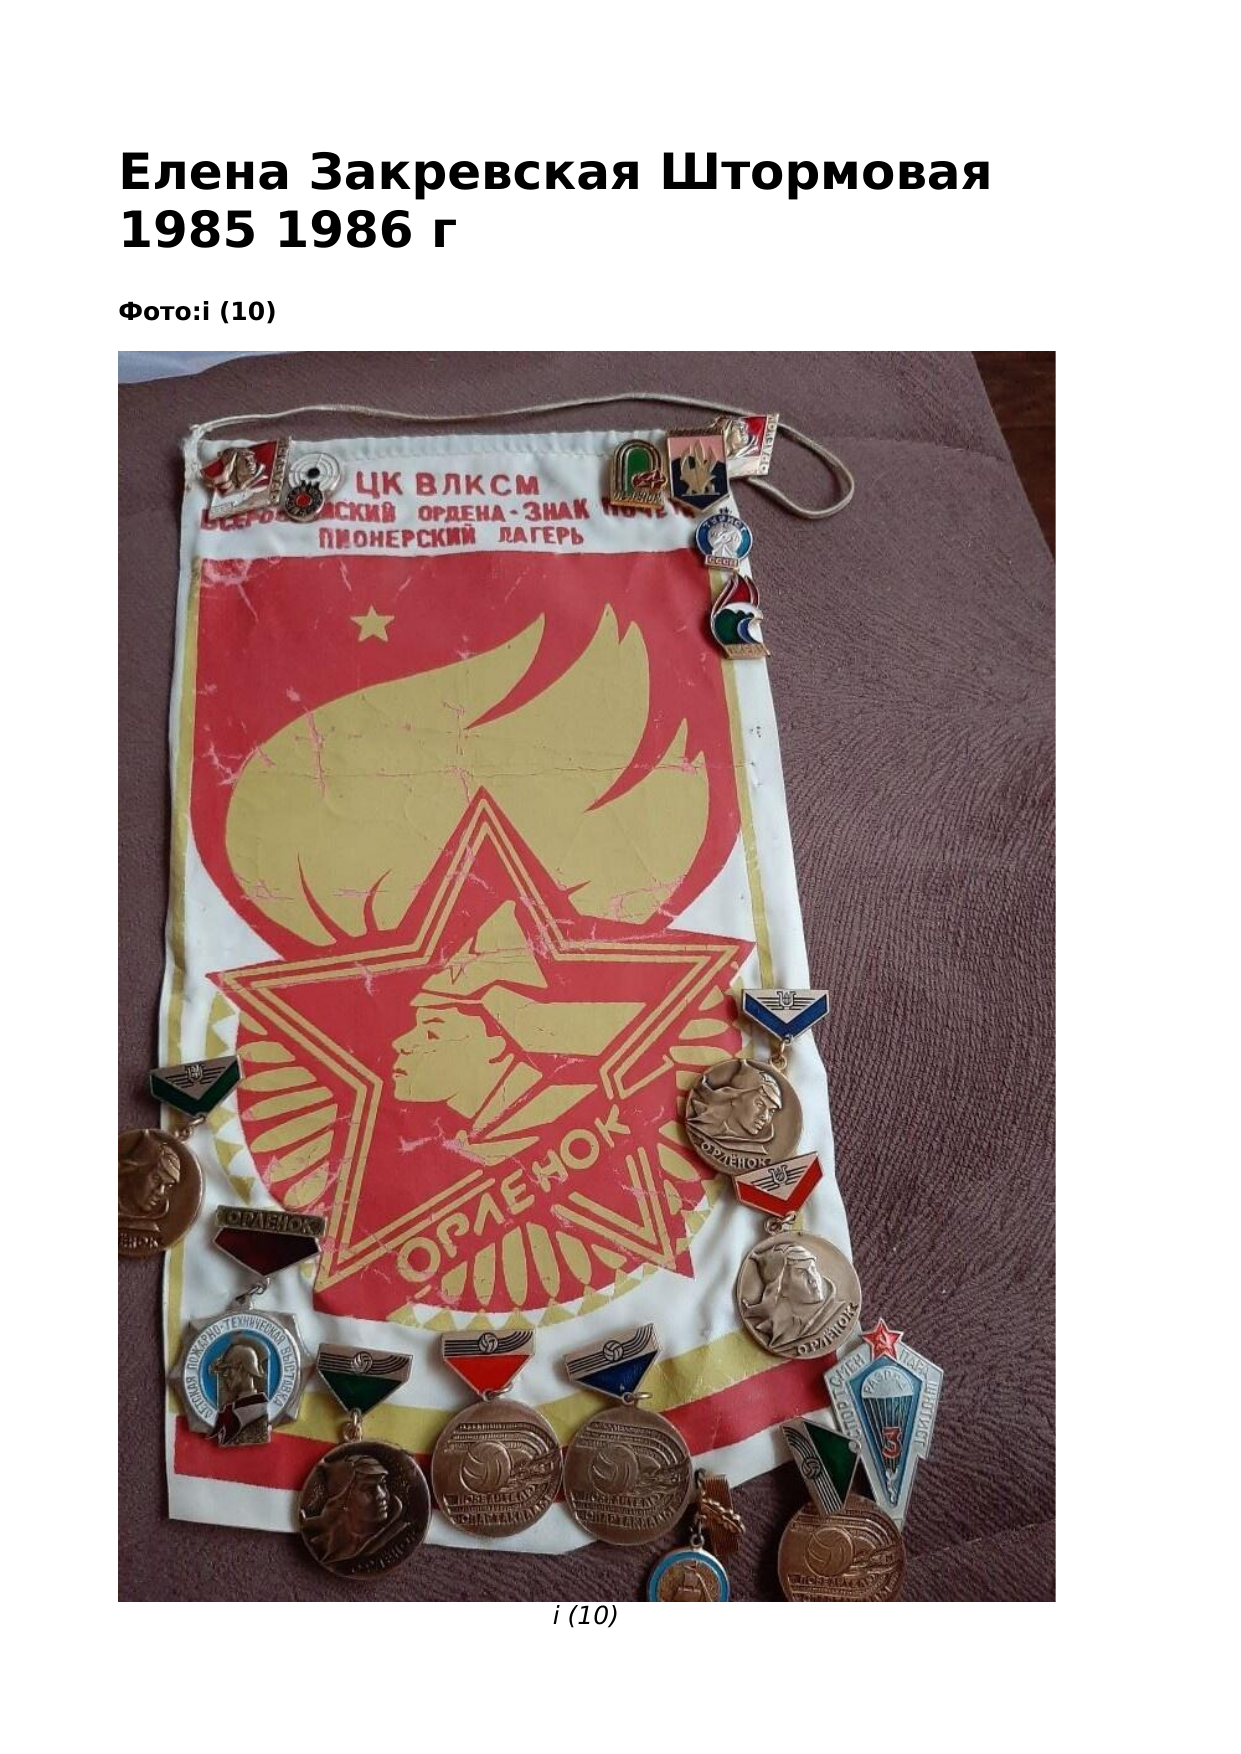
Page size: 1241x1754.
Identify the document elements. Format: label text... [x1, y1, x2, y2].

picture [118, 351, 1056, 1602]
subtitle Фото:i (10) [118, 297, 1122, 326]
text i (10) [118, 1602, 1056, 1630]
subtitle Елена Закревская Штормовая 1985 1986 г [118, 143, 1122, 259]
